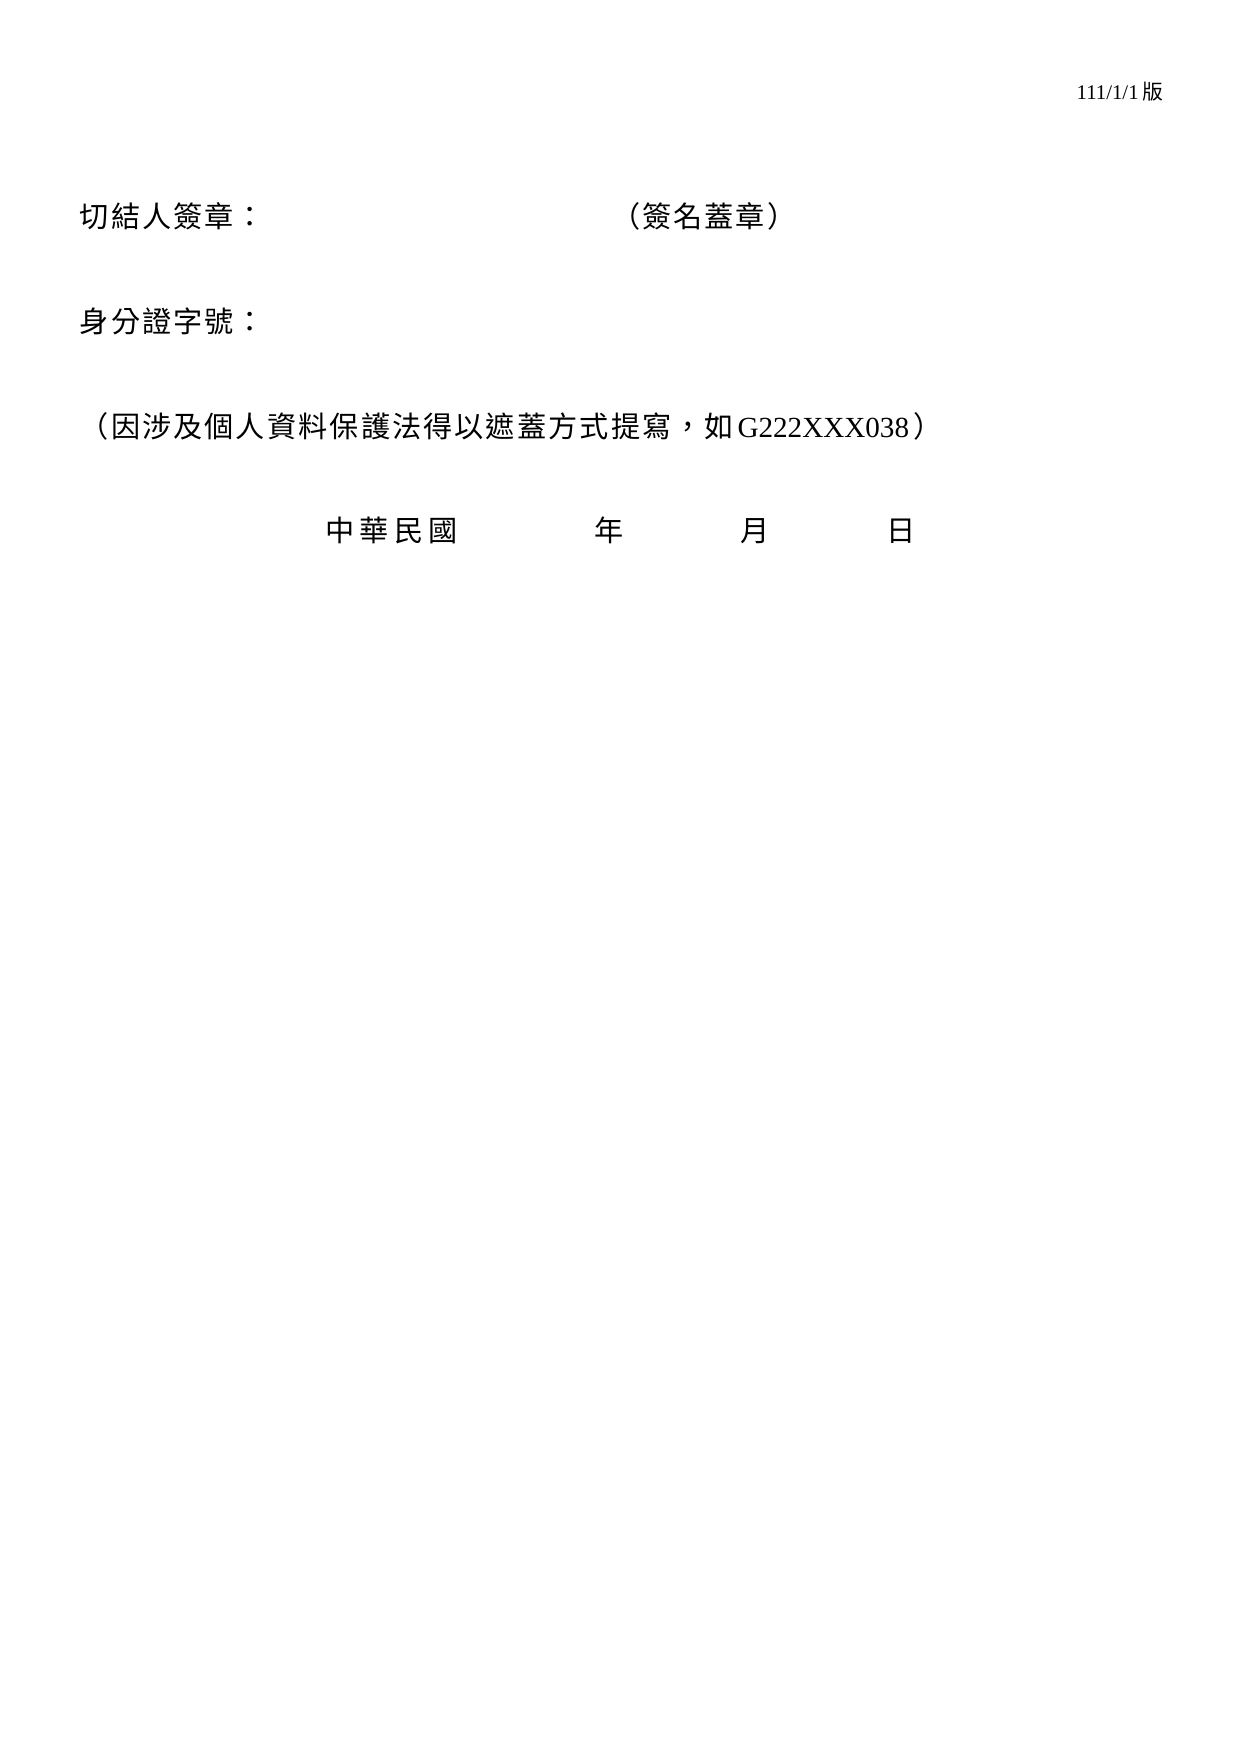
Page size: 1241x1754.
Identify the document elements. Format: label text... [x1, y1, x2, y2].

text （因涉及個人資料保護法得以遮蓋方式提寫，如G222XXX038） [78, 383, 1162, 445]
text 切結人簽章： （簽名蓋章） [78, 173, 1162, 236]
text 中華民國 年 月 日 [78, 508, 1162, 550]
text 身分證字號： [78, 278, 1162, 341]
